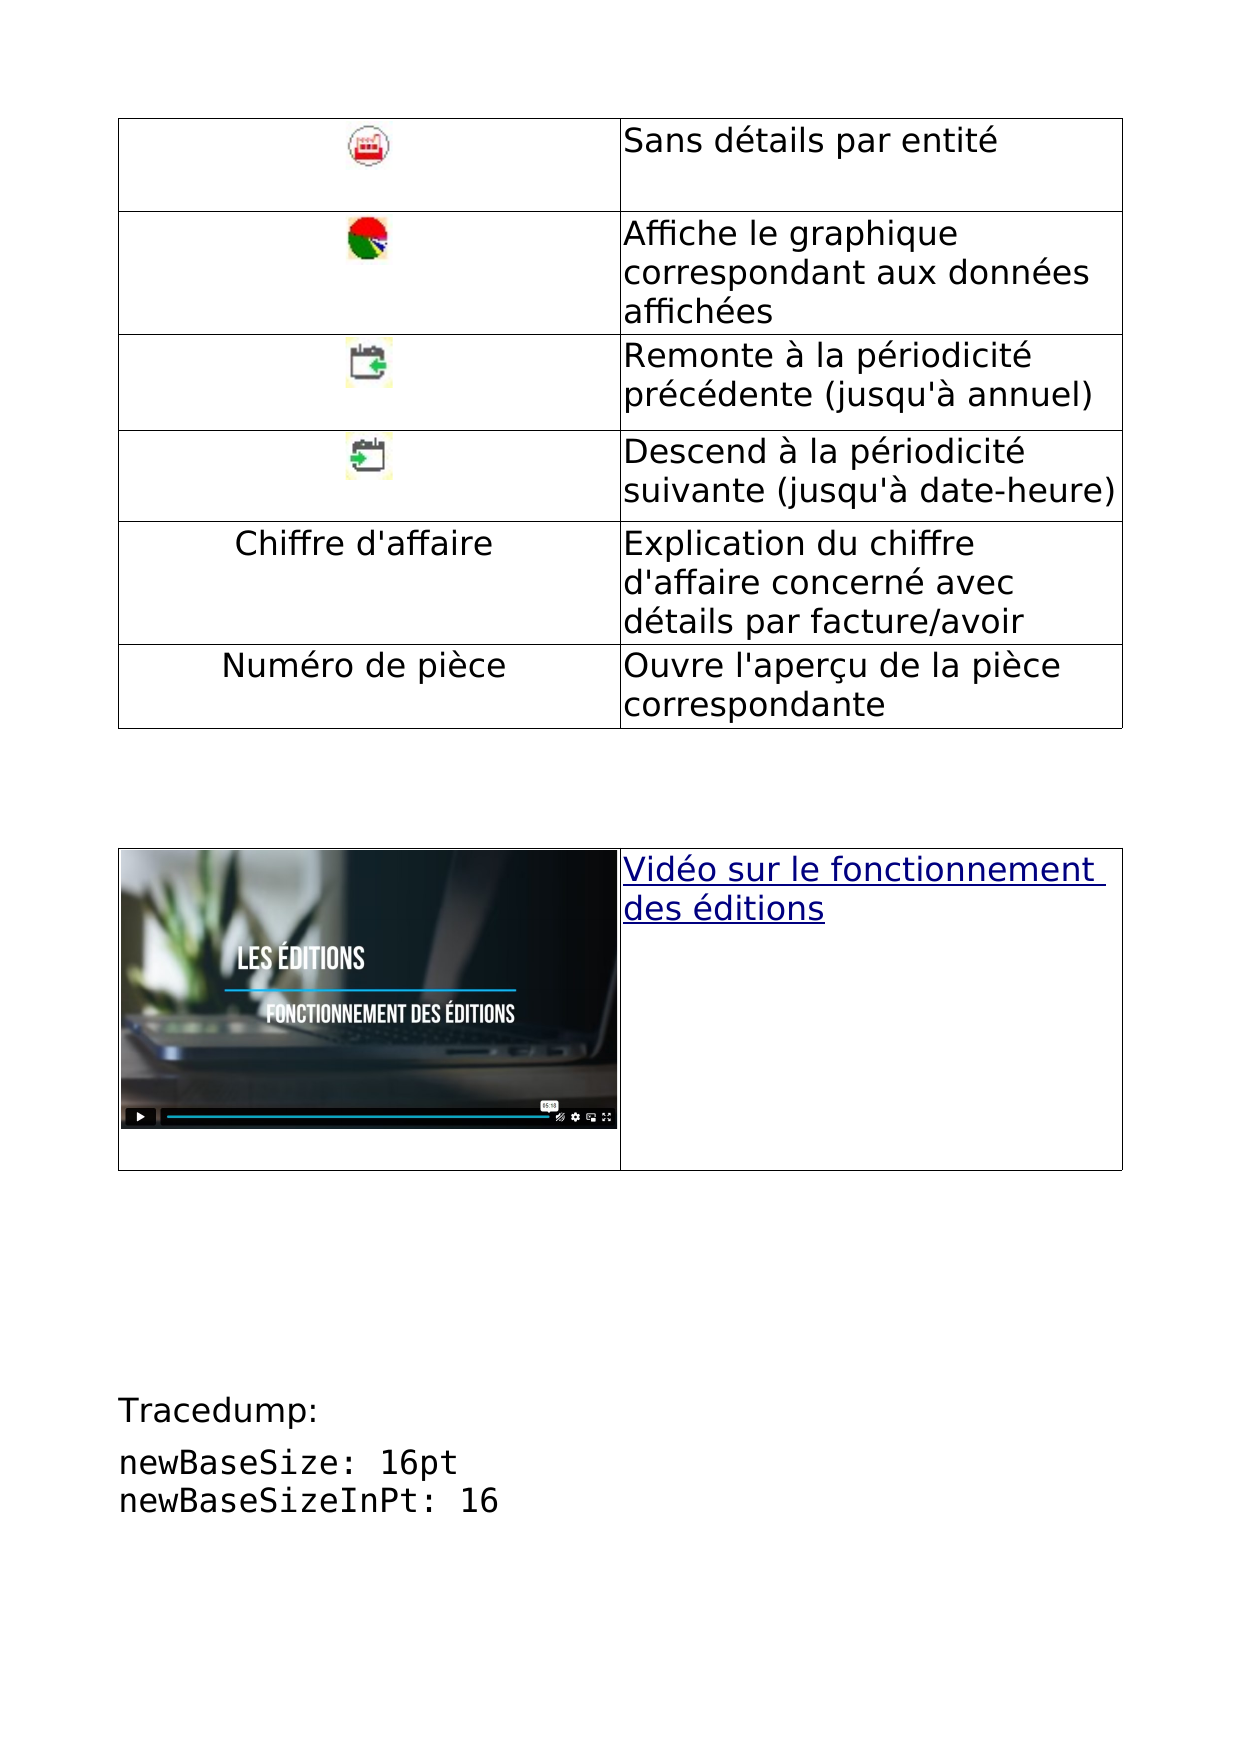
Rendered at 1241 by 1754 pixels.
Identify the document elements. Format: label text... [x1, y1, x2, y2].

table_cell [119, 335, 620, 430]
table_cell [119, 212, 620, 334]
picture [345, 121, 393, 170]
table_cell Descend à la périodicité suivante (jusqu'à date-heure) [621, 431, 1122, 521]
picture [345, 337, 393, 388]
table_header Vidéo sur le fonctionnement des éditions [621, 849, 1122, 1170]
table_header [119, 849, 620, 1170]
picture [121, 850, 618, 1129]
text newBaseSize: 16pt newBaseSizeInPt: 16 [118, 1443, 1122, 1521]
table_cell Explication du chiffre d'affaire concerné avec détails par facture/avoir [621, 522, 1122, 644]
text Tracedump: [118, 1353, 1122, 1431]
table_cell [119, 119, 620, 211]
table_cell Sans détails par entité [621, 119, 1122, 211]
table_cell Affiche le graphique correspondant aux données affichées [621, 212, 1122, 334]
table_cell [119, 431, 620, 521]
picture [345, 214, 393, 265]
table_cell Ouvre l'aperçu de la pièce correspondante [621, 645, 1122, 727]
picture [345, 432, 393, 480]
table_cell Numéro de pièce [119, 645, 620, 727]
table_cell Chiffre d'affaire [119, 522, 620, 644]
table_cell Remonte à la périodicité précédente (jusqu'à annuel) [621, 335, 1122, 430]
